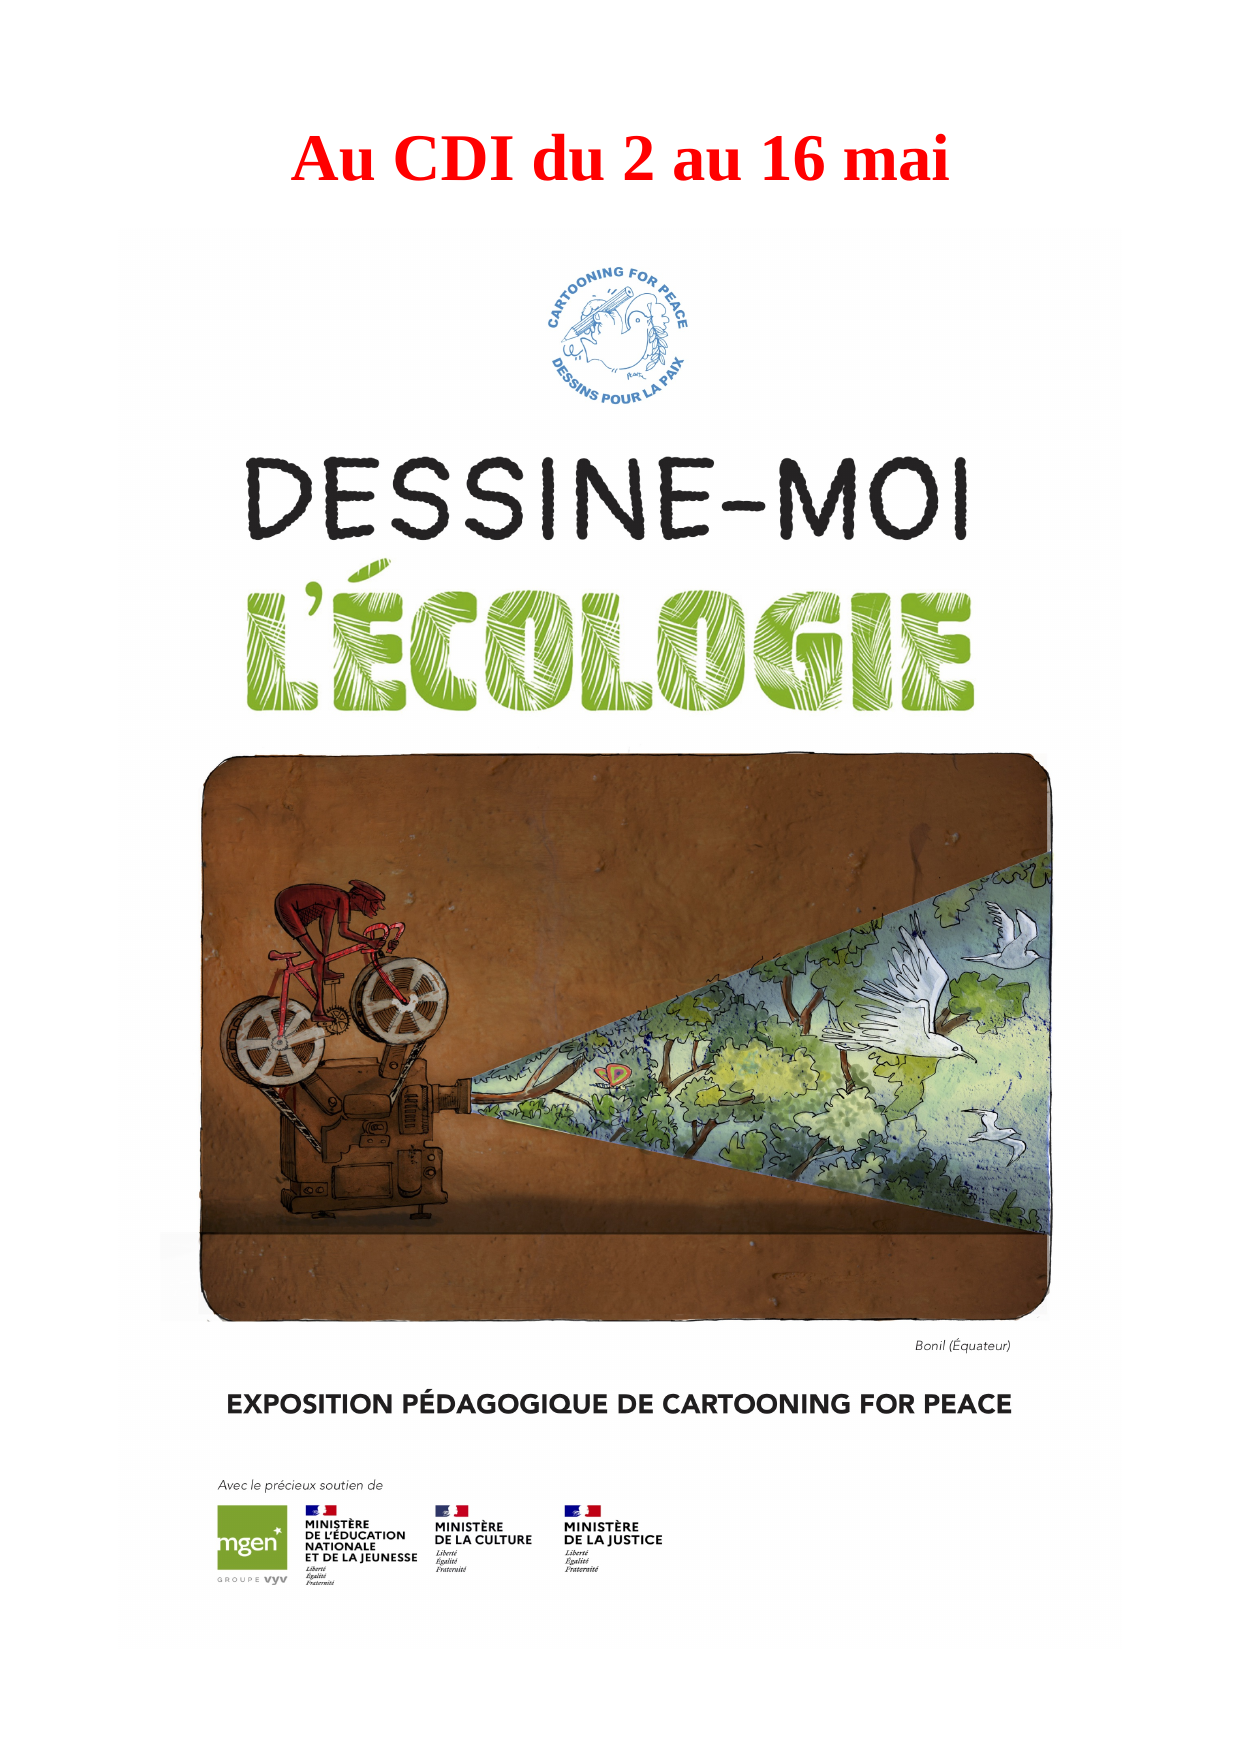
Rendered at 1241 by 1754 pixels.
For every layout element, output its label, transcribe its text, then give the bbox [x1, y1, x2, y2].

text Au CDI du 2 au 16 mai [118, 118, 1122, 195]
picture [118, 228, 1123, 1649]
